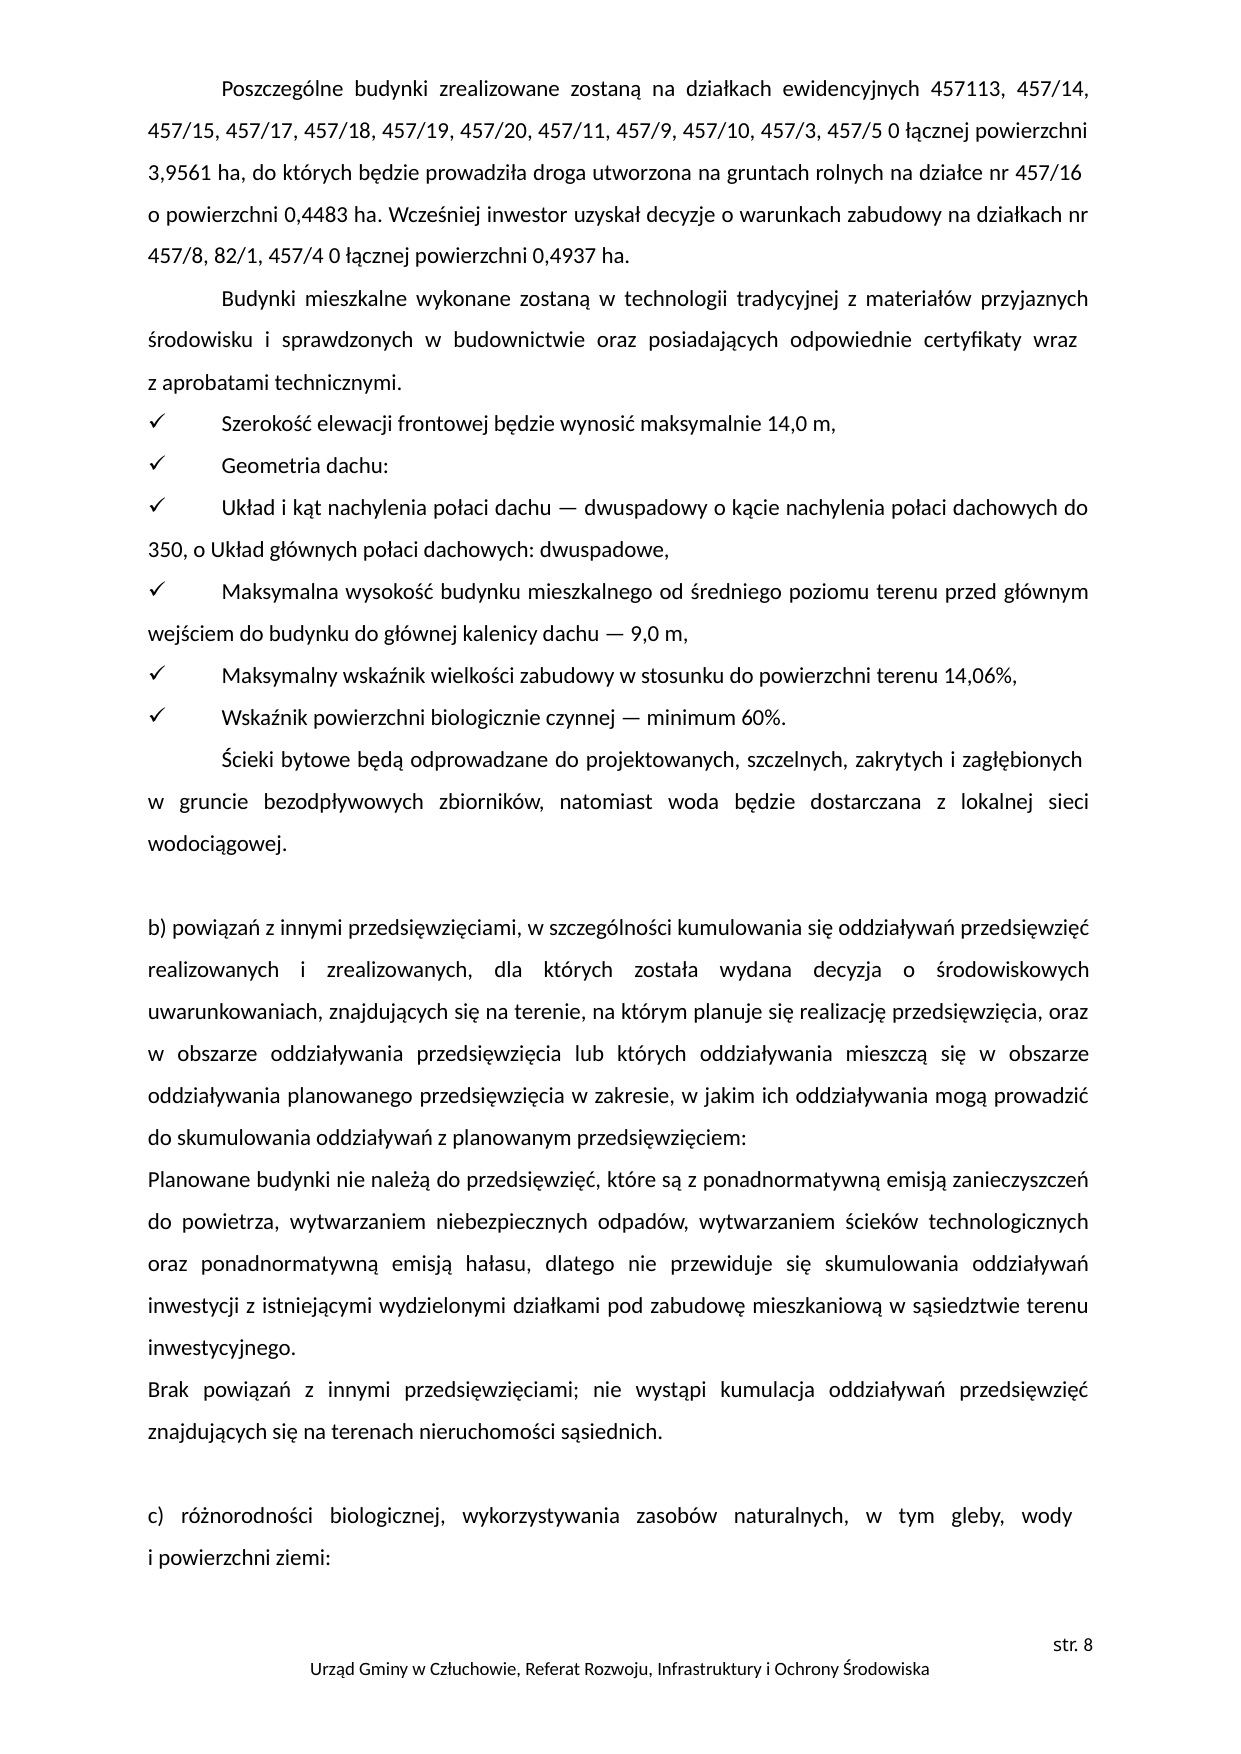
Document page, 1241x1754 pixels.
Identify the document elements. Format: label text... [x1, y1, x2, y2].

list Maksymalny wskaźnik wielkości zabudowy w stosunku do powierzchni terenu 14,06%, [148, 661, 1090, 689]
list Geometria dachu: [148, 452, 1090, 479]
text Poszczególne budynki zrealizowane zostaną na działkach ewidencyjnych 457113, 457/14, 457/15, 457/17, 457/18, 457/19, 457/20, 457/11, 457/9, 457/10, 457/3, 457/5 0 łącznej powierzchni 3,9561 ha, do których będzie prowadziła droga utworzona na gruntach rolnych na działce nr 457/16 o powierzchni 0,4483 ha. Wcześniej inwestor uzyskał decyzje o warunkach zabudowy na działkach nr 457/8, 82/1, 457/4 0 łącznej powierzchni 0,4937 ha. [148, 74, 1090, 270]
text b) powiązań z innymi przedsięwzięciami, w szczególności kumulowania się oddziaływań przedsięwzięć realizowanych i zrealizowanych, dla których została wydana decyzja o środowiskowych uwarunkowaniach, znajdujących się na terenie, na którym planuje się realizację przedsięwzięcia, oraz w obszarze oddziaływania przedsięwzięcia lub których oddziaływania mieszczą się w obszarze oddziaływania planowanego przedsięwzięcia w zakresie, w jakim ich oddziaływania mogą prowadzić do skumulowania oddziaływań z planowanym przedsięwzięciem: [148, 913, 1090, 1151]
text Budynki mieszkalne wykonane zostaną w technologii tradycyjnej z materiałów przyjaznych środowisku i sprawdzonych w budownictwie oraz posiadających odpowiednie certyfikaty wraz z aprobatami technicznymi. [148, 284, 1090, 396]
text c) różnorodności biologicznej, wykorzystywania zasobów naturalnych, w tym gleby, wody i powierzchni ziemi: [148, 1501, 1090, 1571]
text Ścieki bytowe będą odprowadzane do projektowanych, szczelnych, zakrytych i zagłębionych w gruncie bezodpływowych zbiorników, natomiast woda będzie dostarczana z lokalnej sieci wodociągowej. [148, 745, 1090, 857]
list Szerokość elewacji frontowej będzie wynosić maksymalnie 14,0 m, [148, 409, 1090, 438]
list Wskaźnik powierzchni biologicznie czynnej — minimum 60%. [148, 703, 1090, 731]
list Maksymalna wysokość budynku mieszkalnego od średniego poziomu terenu przed głównym wejściem do budynku do głównej kalenicy dachu — 9,0 m, [148, 577, 1090, 647]
text Planowane budynki nie należą do przedsięwzięć, które są z ponadnormatywną emisją zanieczyszczeń do powietrza, wytwarzaniem niebezpiecznych odpadów, wytwarzaniem ścieków technologicznych oraz ponadnormatywną emisją hałasu, dlatego nie przewiduje się skumulowania oddziaływań inwestycji z istniejącymi wydzielonymi działkami pod zabudowę mieszkaniową w sąsiedztwie terenu inwestycyjnego. [148, 1165, 1090, 1361]
text Brak powiązań z innymi przedsięwzięciami; nie wystąpi kumulacja oddziaływań przedsięwzięć znajdujących się na terenach nieruchomości sąsiednich. [148, 1375, 1090, 1445]
list Układ i kąt nachylenia połaci dachu — dwuspadowy o kącie nachylenia połaci dachowych do 350, o Układ głównych połaci dachowych: dwuspadowe, [148, 493, 1090, 563]
